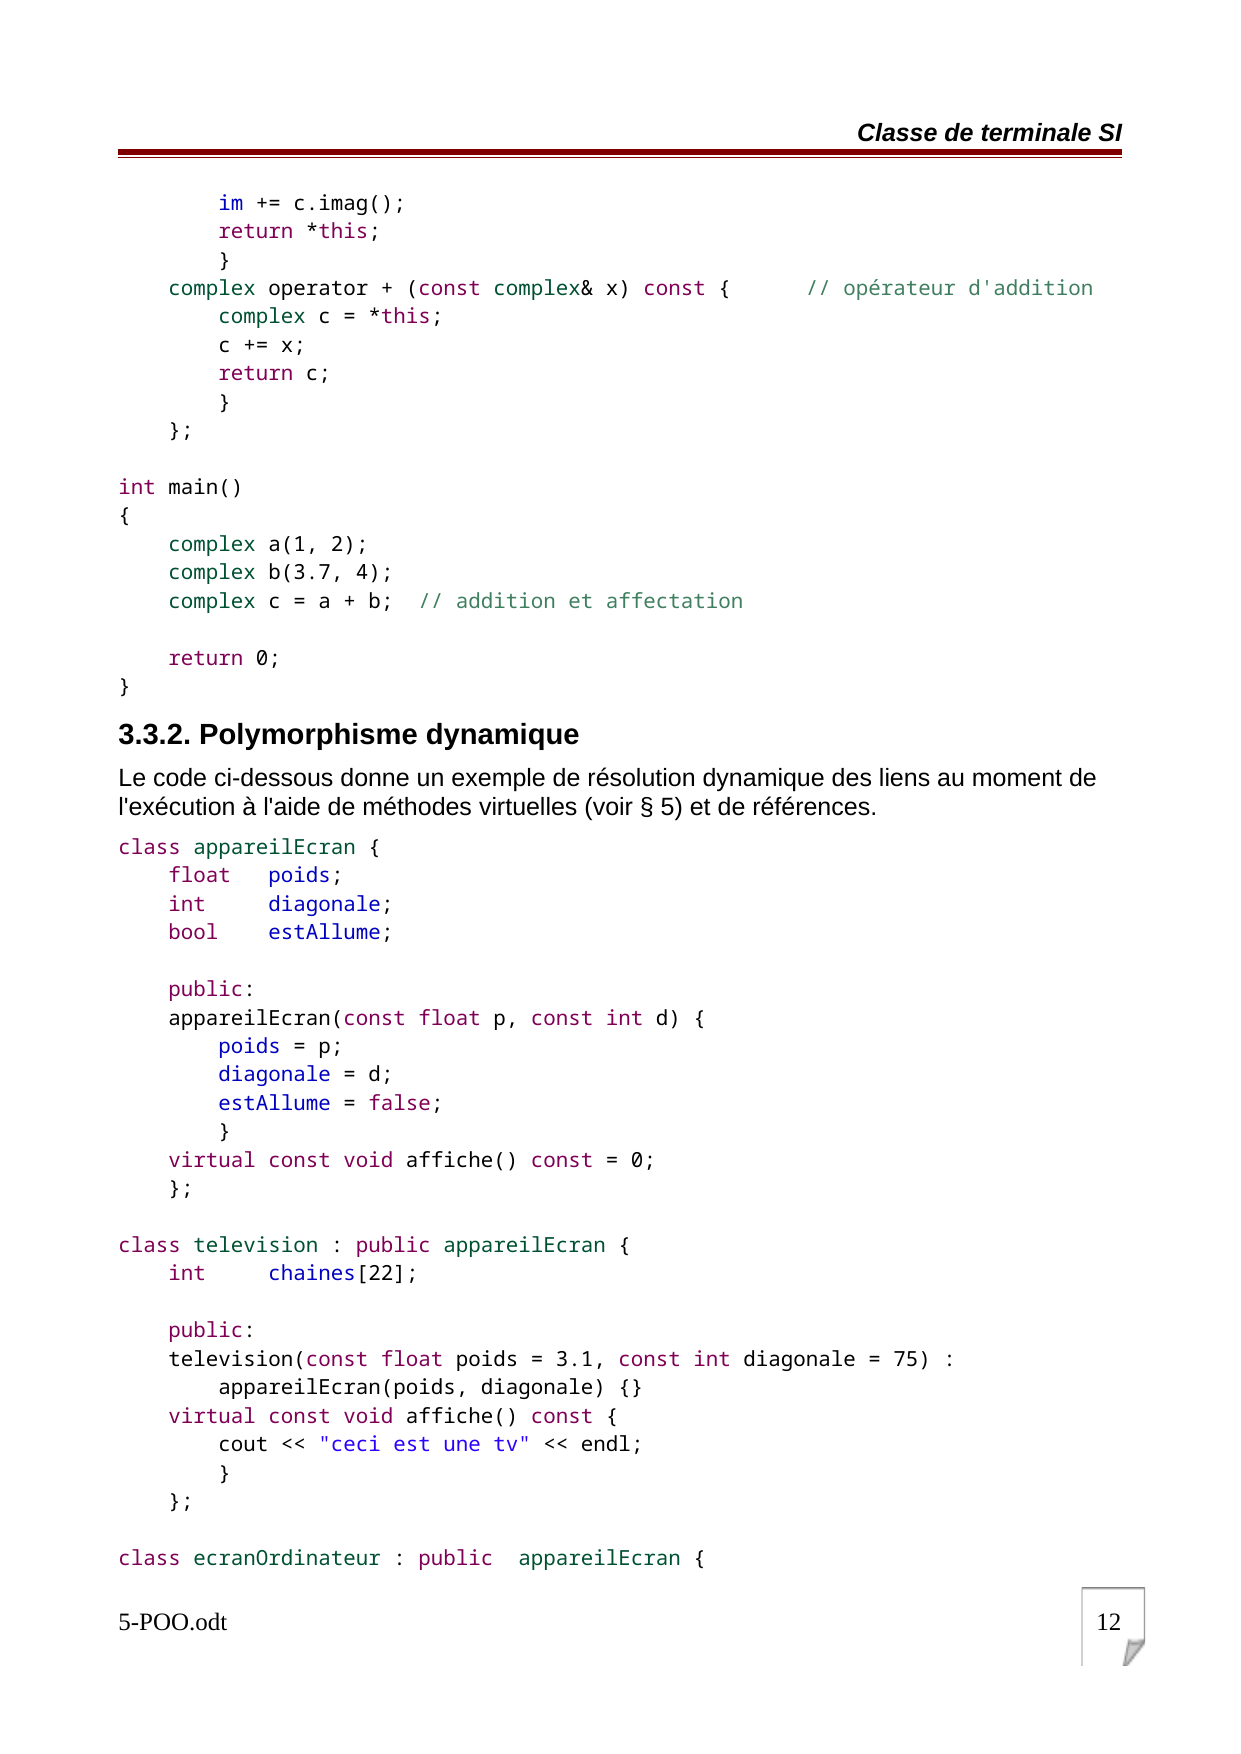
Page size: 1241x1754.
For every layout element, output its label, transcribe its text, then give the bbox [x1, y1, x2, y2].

text } [118, 671, 1122, 700]
text int main() [118, 472, 1122, 501]
text public: [118, 1315, 1122, 1344]
text diagonale = d; [118, 1059, 1122, 1088]
text poids = p; [118, 1031, 1122, 1059]
text im += c.imag(); [118, 188, 1122, 216]
text int diagonale; [118, 889, 1122, 917]
text c += x; [118, 330, 1122, 358]
text television(const float poids = 3.1, const int diagonale = 75) : [118, 1344, 1122, 1372]
text cout << "ceci est une tv" << endl; [118, 1429, 1122, 1458]
text } [118, 1116, 1122, 1145]
text class appareilEcran { [118, 832, 1122, 860]
text class television : public appareilEcran { [118, 1230, 1122, 1258]
text virtual const void affiche() const = 0; [118, 1145, 1122, 1173]
text }; [118, 1486, 1122, 1514]
text appareilEcran(const float p, const int d) { [118, 1003, 1122, 1031]
text { [118, 501, 1122, 529]
text } [118, 387, 1122, 415]
text return 0; [118, 643, 1122, 671]
text complex b(3.7, 4); [118, 557, 1122, 586]
text virtual const void affiche() const { [118, 1401, 1122, 1429]
text Le code ci-dessous donne un exemple de résolution dynamique des liens au moment de l'exécution à l'aide de méthodes virtuelles (voir § 5) et de références. [118, 763, 1122, 820]
subtitle 3.3.2. Polymorphisme dynamique [118, 717, 1122, 751]
text int chaines[22]; [118, 1258, 1122, 1287]
text class ecranOrdinateur : public appareilEcran { [118, 1543, 1122, 1571]
text complex c = *this; [118, 302, 1122, 330]
text return c; [118, 358, 1122, 387]
text }; [118, 415, 1122, 444]
text complex c = a + b; // addition et affectation [118, 586, 1122, 614]
text complex a(1, 2); [118, 529, 1122, 557]
text complex operator + (const complex& x) const { // opérateur d'addition [118, 273, 1122, 302]
text estAllume = false; [118, 1088, 1122, 1116]
text return *this; [118, 216, 1122, 245]
text bool estAllume; [118, 917, 1122, 946]
text }; [118, 1173, 1122, 1202]
text appareilEcran(poids, diagonale) {} [118, 1372, 1122, 1401]
text public: [118, 974, 1122, 1003]
text } [118, 245, 1122, 273]
text float poids; [118, 860, 1122, 889]
text } [118, 1458, 1122, 1486]
